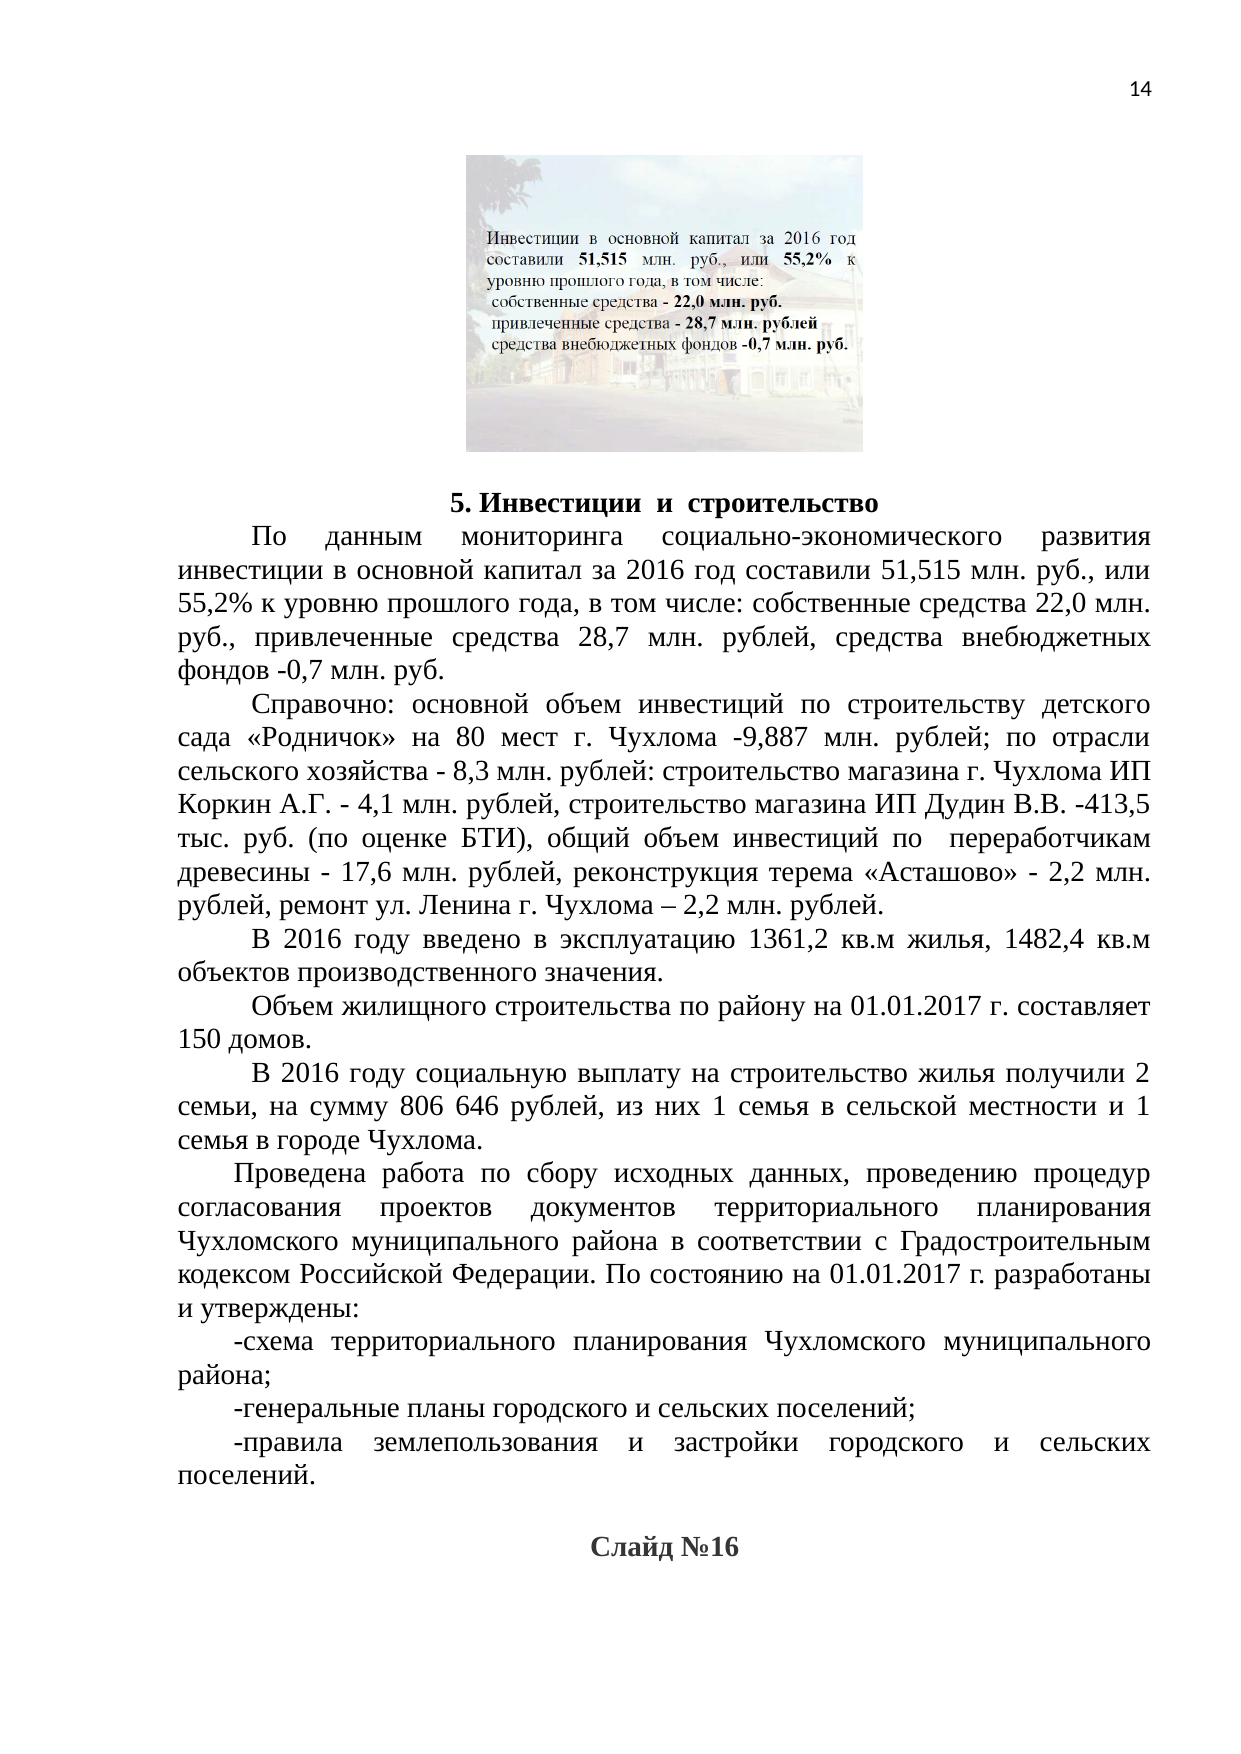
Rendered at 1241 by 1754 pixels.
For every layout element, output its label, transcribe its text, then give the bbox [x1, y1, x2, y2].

text -генеральные планы городского и сельских поселений; [177, 1390, 1152, 1424]
text В 2016 году социальную выплату на строительство жилья получили 2 семьи, на сумму 806 646 рублей, из них 1 семья в сельской местности и 1 семья в городе Чухлома. [177, 1055, 1152, 1156]
text -схема территориального планирования Чухломского муниципального района; [177, 1323, 1152, 1390]
text Справочно: основной объем инвестиций по строительству детского сада «Родничок» на 80 мест г. Чухлома -9,887 млн. рублей; по отрасли сельского хозяйства - 8,3 млн. рублей: строительство магазина г. Чухлома ИП Коркин А.Г. - 4,1 млн. рублей, строительство магазина ИП Дудин В.В. -413,5 тыс. руб. (по оценке БТИ), общий объем инвестиций по переработчикам древесины - 17,6 млн. рублей, реконструкция терема «Асташово» - 2,2 млн. рублей, ремонт ул. Ленина г. Чухлома – 2,2 млн. рублей. [177, 686, 1152, 921]
text -правила землепользования и застройки городского и сельских поселений. [177, 1424, 1152, 1491]
text Слайд №16 [177, 1529, 1152, 1563]
text 5. Инвестиции и строительство [177, 485, 1152, 518]
text В 2016 году введено в эксплуатацию 1361,2 кв.м жилья, 1482,4 кв.м объектов производственного значения. [177, 921, 1152, 988]
text По данным мониторинга социально-экономического развития инвестиции в основной капитал за 2016 год составили 51,515 млн. руб., или 55,2% к уровню прошлого года, в том числе: собственные средства 22,0 млн. руб., привлеченные средства 28,7 млн. рублей, средства внебюджетных фондов -0,7 млн. руб. [177, 518, 1152, 686]
text Объем жилищного строительства по району на 01.01.2017 г. составляет 150 домов. [177, 988, 1152, 1055]
text Проведена работа по сбору исходных данных, проведению процедур согласования проектов документов территориального планирования Чухломского муниципального района в соответствии с Градостроительным кодексом Российской Федерации. По состоянию на 01.01.2017 г. разработаны и утверждены: [177, 1156, 1152, 1323]
